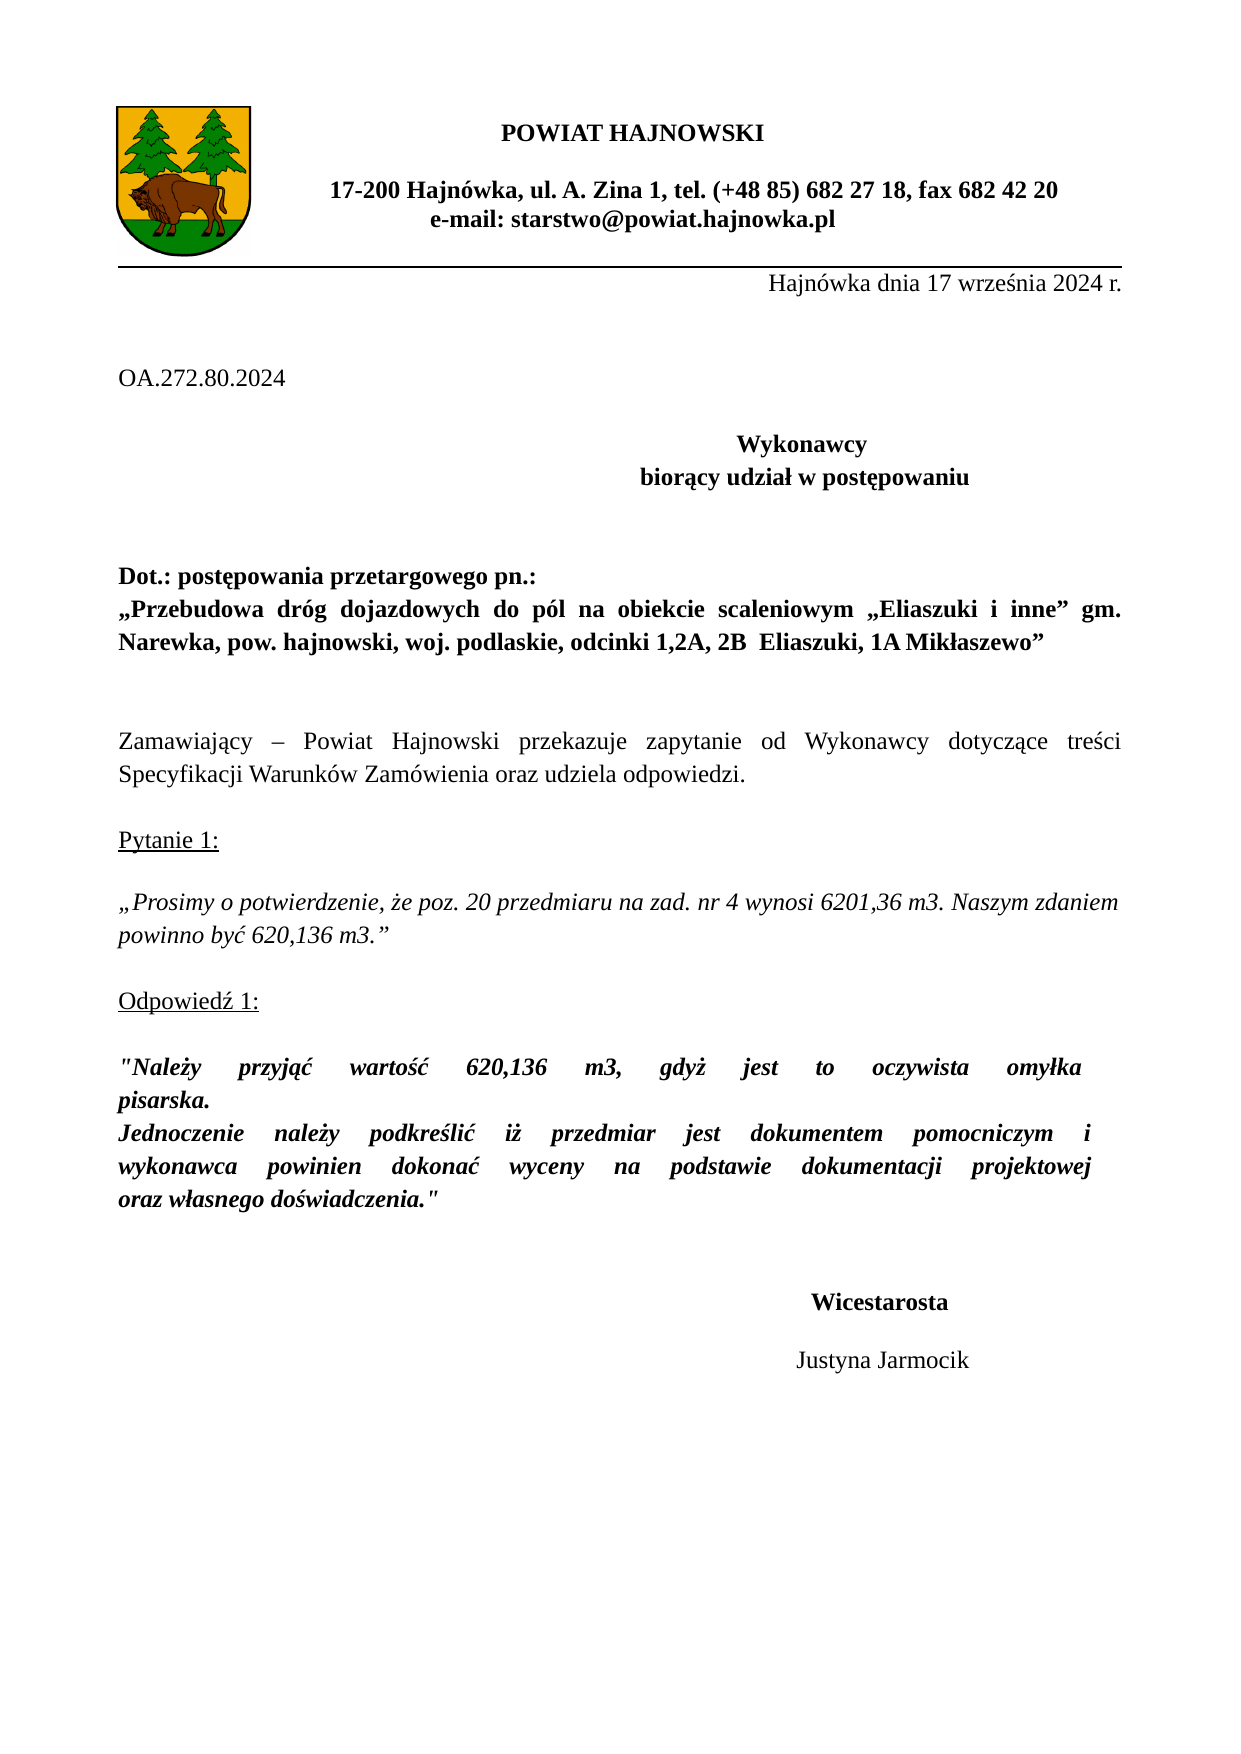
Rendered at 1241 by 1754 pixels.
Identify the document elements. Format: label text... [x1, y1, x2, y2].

text „Prosimy o potwierdzenie, że poz. 20 przedmiaru na zad. nr 4 wynosi 6201,36 m3. Naszym zdaniem powinno być 620,136 m3.” [118, 887, 1122, 949]
text "Należy przyjąć wartość 620,136 m3, gdyż jest to oczywista omyłka pisarska. Jednoczenie należy podkreślić iż przedmiar jest dokumentem pomocniczym i wykonawca powinien dokonać wyceny na podstawie dokumentacji projektowej oraz własnego doświadczenia." [118, 1052, 1122, 1213]
title 17-200 Hajnówka, ul. A. Zina 1, tel. (+48 85) 682 27 18, fax 682 42 20 [252, 176, 1122, 204]
text Wykonawcy [487, 429, 1122, 458]
text OA.272.80.2024 [118, 363, 1122, 392]
title e-mail: starstwo@powiat.hajnowka.pl [252, 204, 1122, 233]
text Dot.: postępowania przetargowego pn.: [118, 561, 1122, 590]
text Justyna Jarmocik [643, 1345, 1122, 1373]
text Zamawiający – Powiat Hajnowski przekazuje zapytanie od Wykonawcy dotyczące treści Specyfikacji Warunków Zamówienia oraz udziela odpowiedzi. [118, 726, 1122, 788]
text biorący udział w postępowaniu [487, 462, 1122, 491]
text Odpowiedź 1: [118, 986, 1122, 1015]
title POWIAT HAJNOWSKI [252, 118, 1122, 147]
text Wicestarosta [643, 1287, 1122, 1316]
text „Przebudowa dróg dojazdowych do pól na obiekcie scaleniowym „Eliaszuki i inne” gm. Narewka, pow. hajnowski, woj. podlaskie, odcinki 1,2A, 2B Eliaszuki, 1A Mikłaszewo” [118, 594, 1122, 656]
text Hajnówka dnia 17 września 2024 r. [118, 268, 1122, 297]
text Pytanie 1: [118, 825, 1122, 854]
